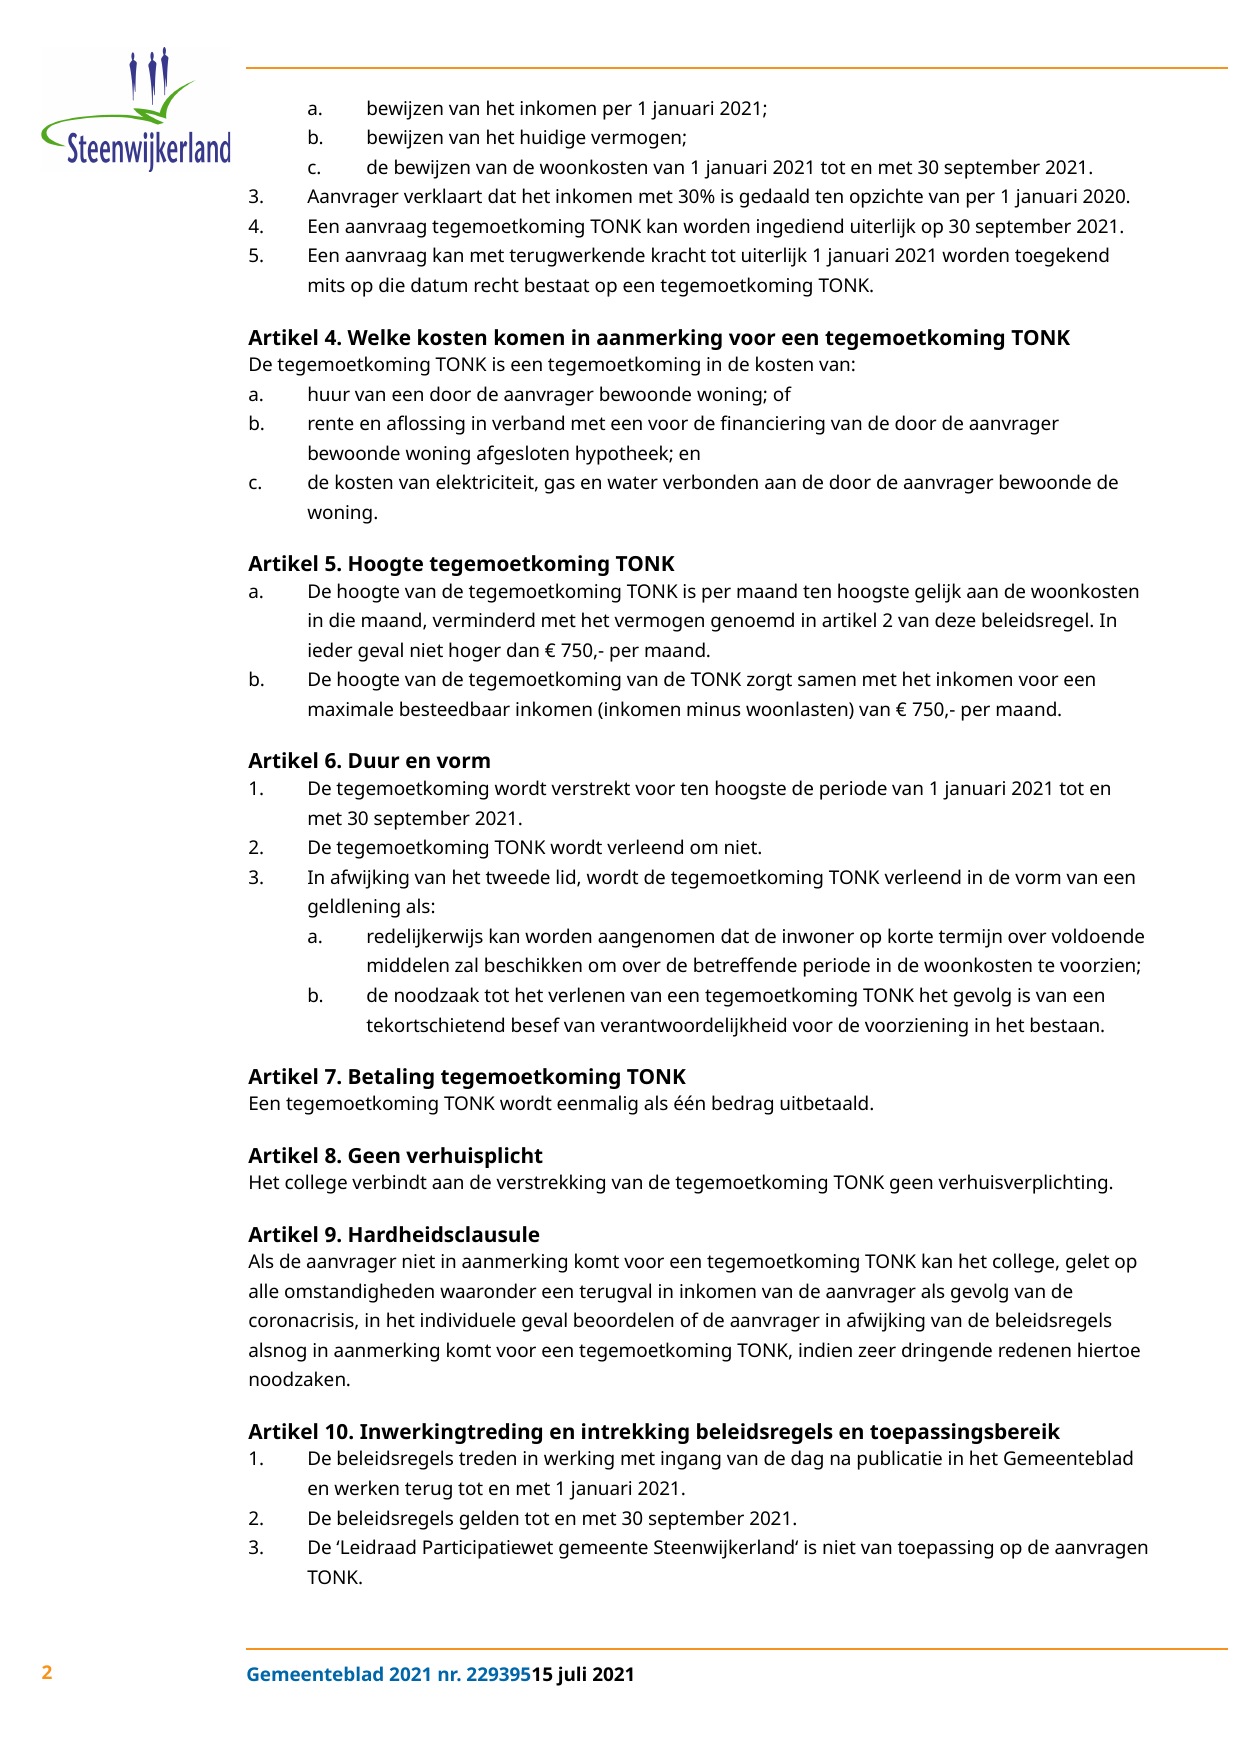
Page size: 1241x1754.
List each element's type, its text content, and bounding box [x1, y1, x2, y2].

list bewijzen van het huidige vermogen; [307, 124, 1152, 150]
list De beleidsregels treden in werking met ingang van de dag na publicatie in het Gemeenteblad en werken terug tot en met 1 januari 2021. [248, 1446, 1152, 1501]
list De beleidsregels gelden tot en met 30 september 2021. [248, 1505, 1152, 1530]
text Artikel 10. Inwerkingtreding en intrekking beleidsregels en toepassingsbereik [248, 1417, 1152, 1446]
list De ‘Leidraad Participatiewet gemeente Steenwijkerland‘ is niet van toepassing op de aanvragen TONK. [248, 1534, 1152, 1589]
picture [41, 47, 231, 172]
text De tegemoetkoming TONK is een tegemoetkoming in de kosten van: [248, 351, 1152, 377]
list rente en aflossing in verband met een voor de financiering van de door de aanvrager bewoonde woning afgesloten hypotheek; en [248, 410, 1152, 466]
list bewijzen van het inkomen per 1 januari 2021; [307, 95, 1152, 121]
text Een tegemoetkoming TONK wordt eenmalig als één bedrag uitbetaald. [248, 1091, 1152, 1116]
list De tegemoetkoming wordt verstrekt voor ten hoogste de periode van 1 januari 2021 tot en met 30 september 2021. [248, 775, 1152, 830]
list In afwijking van het tweede lid, wordt de tegemoetkoming TONK verleend in de vorm van een geldlening als: [248, 864, 1152, 919]
list De hoogte van de tegemoetkoming van de TONK zorgt samen met het inkomen voor een maximale besteedbaar inkomen (inkomen minus woonlasten) van € 750,- per maand. [248, 667, 1152, 722]
text Artikel 4. Welke kosten komen in aanmerking voor een tegemoetkoming TONK [248, 323, 1152, 351]
list redelijkerwijs kan worden aangenomen dat de inwoner op korte termijn over voldoende middelen zal beschikken om over de betreffende periode in de woonkosten te voorzien; [307, 923, 1152, 978]
text Als de aanvrager niet in aanmerking komt voor een tegemoetkoming TONK kan het college, gelet op alle omstandigheden waaronder een terugval in inkomen van de aanvrager als gevolg van de coronacrisis, in het individuele geval beoordelen of de aanvrager in afwijking van de beleidsregels alsnog in aanmerking komt voor een tegemoetkoming TONK, indien zeer dringende redenen hiertoe noodzaken. [248, 1248, 1152, 1392]
text Het college verbindt aan de verstrekking van de tegemoetkoming TONK geen verhuisverplichting. [248, 1169, 1152, 1195]
list Een aanvraag tegemoetkoming TONK kan worden ingediend uiterlijk op 30 september 2021. [248, 213, 1152, 239]
list Aanvrager verklaart dat het inkomen met 30% is gedaald ten opzichte van per 1 januari 2020. [248, 183, 1152, 209]
text Artikel 6. Duur en vorm [248, 747, 1152, 775]
list huur van een door de aanvrager bewoonde woning; of [248, 381, 1152, 406]
list Een aanvraag kan met terugwerkende kracht tot uiterlijk 1 januari 2021 worden toegekend mits op die datum recht bestaat op een tegemoetkoming TONK. [248, 243, 1152, 298]
text Artikel 8. Geen verhuisplicht [248, 1141, 1152, 1169]
list de bewijzen van de woonkosten van 1 januari 2021 tot en met 30 september 2021. [307, 154, 1152, 180]
text Artikel 7. Betaling tegemoetkoming TONK [248, 1062, 1152, 1091]
text Artikel 9. Hardheidsclausule [248, 1220, 1152, 1248]
list De hoogte van de tegemoetkoming TONK is per maand ten hoogste gelijk aan de woonkosten in die maand, verminderd met het vermogen genoemd in artikel 2 van deze beleidsregel. In ieder geval niet hoger dan € 750,- per maand. [248, 578, 1152, 663]
text Artikel 5. Hoogte tegemoetkoming TONK [248, 549, 1152, 578]
list de noodzaak tot het verlenen van een tegemoetkoming TONK het gevolg is van een tekortschietend besef van verantwoordelijkheid voor de voorziening in het bestaan. [307, 982, 1152, 1037]
list de kosten van elektriciteit, gas en water verbonden aan de door de aanvrager bewoonde de woning. [248, 469, 1152, 525]
list De tegemoetkoming TONK wordt verleend om niet. [248, 834, 1152, 860]
